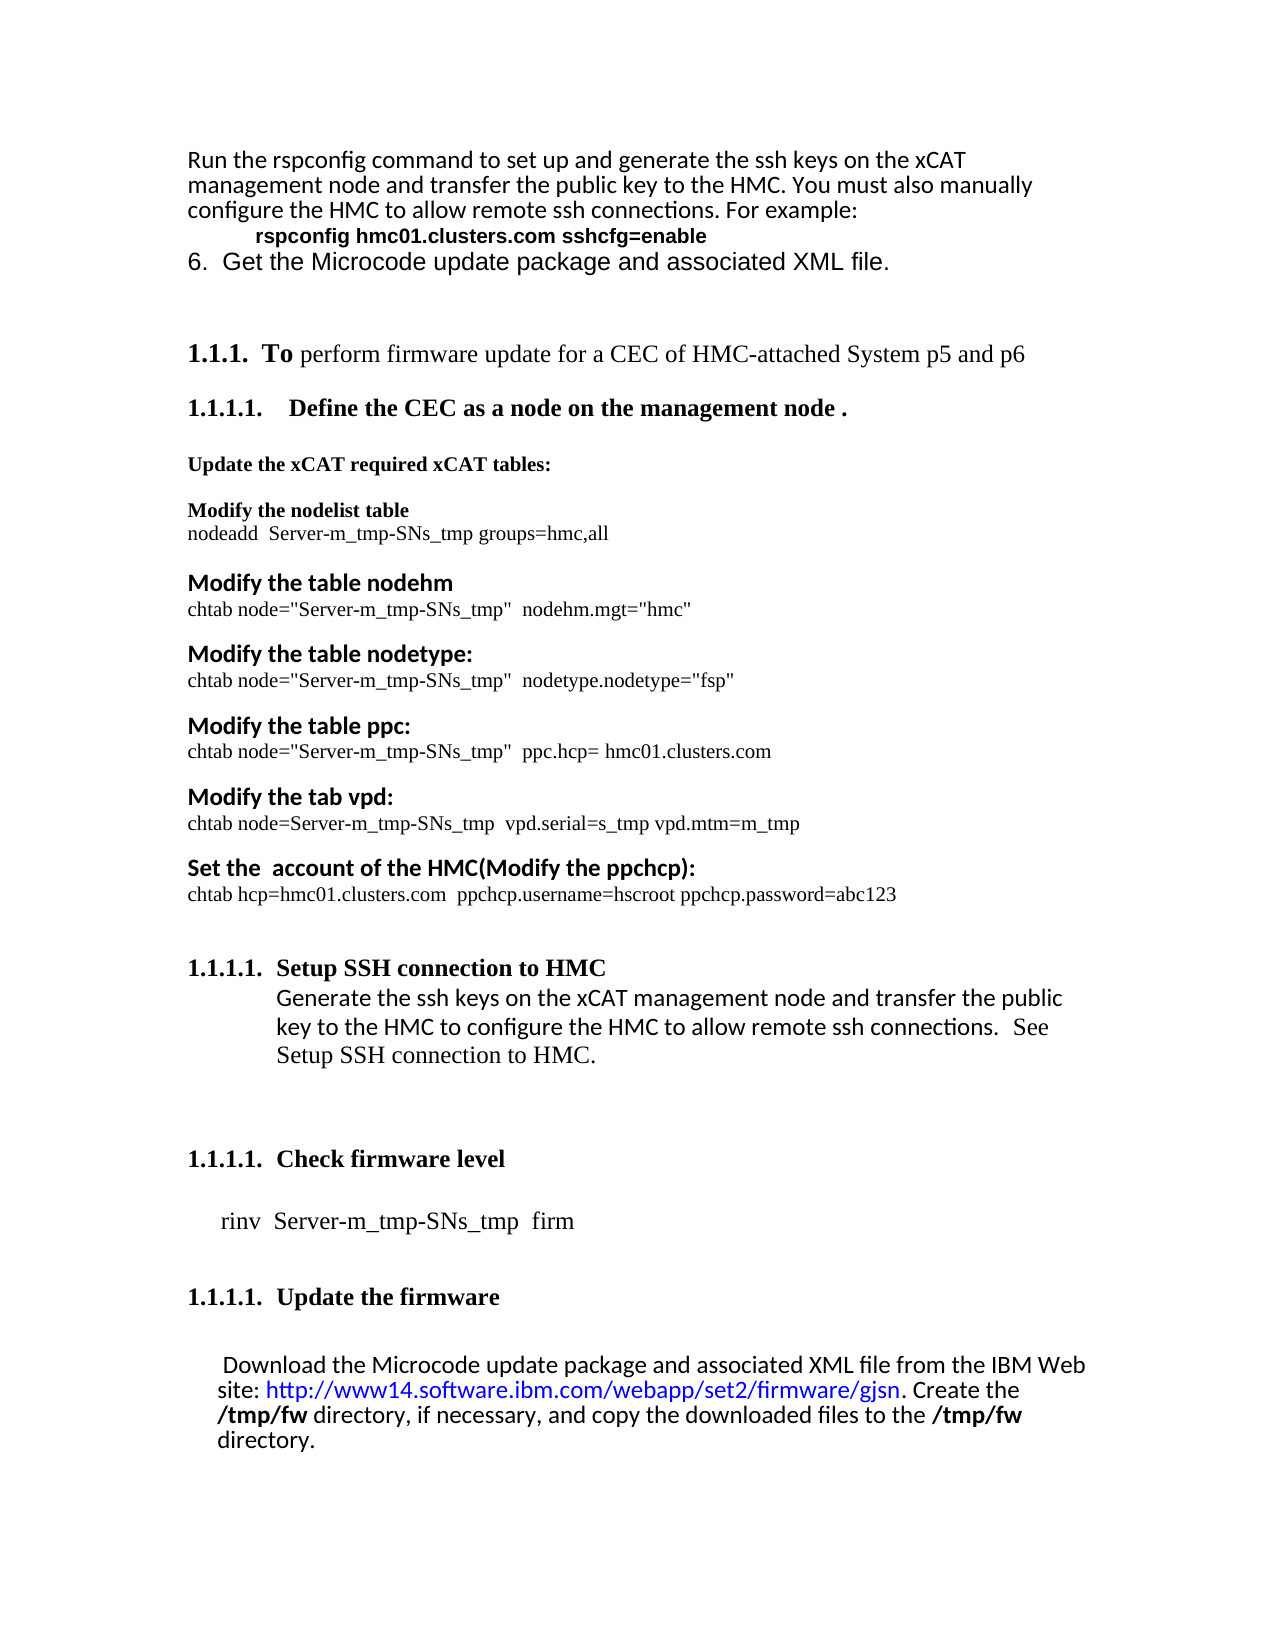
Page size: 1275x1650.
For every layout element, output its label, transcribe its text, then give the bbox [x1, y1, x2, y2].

text Update the xCAT required xCAT tables: [187, 453, 1087, 499]
text Modify the table nodehm [187, 573, 1087, 598]
text chtab node="Server-m_tmp-SNs_tmp" ppc.hcp= hmc01.clusters.com [187, 740, 1087, 763]
list Generate the ssh keys on the xCAT management node and transfer the public key to the HMC to configure the HMC to allow remote ssh connections. See Setup SSH connection to HMC. [187, 988, 1087, 1069]
list 6. Get the Microcode update package and associated XML file. [187, 248, 1087, 276]
subtitle Update the firmware [187, 1283, 1087, 1311]
subtitle To perform firmware update for a CEC of HMC-attached System p5 and p6 [187, 339, 1087, 369]
text chtab node=Server-m_tmp-SNs_tmp vpd.serial=s_tmp vpd.mtm=m_tmp [187, 812, 1087, 835]
text Modify the table nodetype: [187, 644, 1087, 669]
text chtab node="Server-m_tmp-SNs_tmp" nodetype.nodetype="fsp" [187, 669, 1087, 692]
subtitle Check firmware level [187, 1145, 1087, 1173]
text chtab hcp=hmc01.clusters.com ppchcp.username=hscroot ppchcp.password=abc123 [187, 883, 1087, 906]
list Run the rspconfig command to set up and generate the ssh keys on the xCAT management node and transfer the public key to the HMC. You must also manually configure the HMC to allow remote ssh connections. For example: [187, 150, 1087, 225]
text Download the Microcode update package and associated XML file from the IBM Web site: http://www14.software.ibm.com/webapp/set2/firmware/gjsn. Create the /tmp/fw directory, if necessary, and copy the downloaded files to the /tmp/fw directory. [217, 1354, 1087, 1454]
subtitle Setup SSH connection to HMC [187, 954, 1087, 982]
text Modify the nodelist table [187, 499, 1087, 522]
list rspconfig hmc01.clusters.com sshcfg=enable [187, 225, 1087, 248]
text nodeadd Server-m_tmp-SNs_tmp groups=hmc,all [187, 522, 1087, 545]
text Modify the tab vpd: [187, 787, 1087, 812]
text Set the account of the HMC(Modify the ppchcp): [187, 858, 1087, 883]
text Modify the table ppc: [187, 715, 1087, 740]
text rinv Server-m_tmp-SNs_tmp firm [187, 1207, 1087, 1234]
subtitle Define the CEC as a node on the management node . [187, 394, 1087, 421]
text chtab node="Server-m_tmp-SNs_tmp" nodehm.mgt="hmc" [187, 598, 1087, 621]
